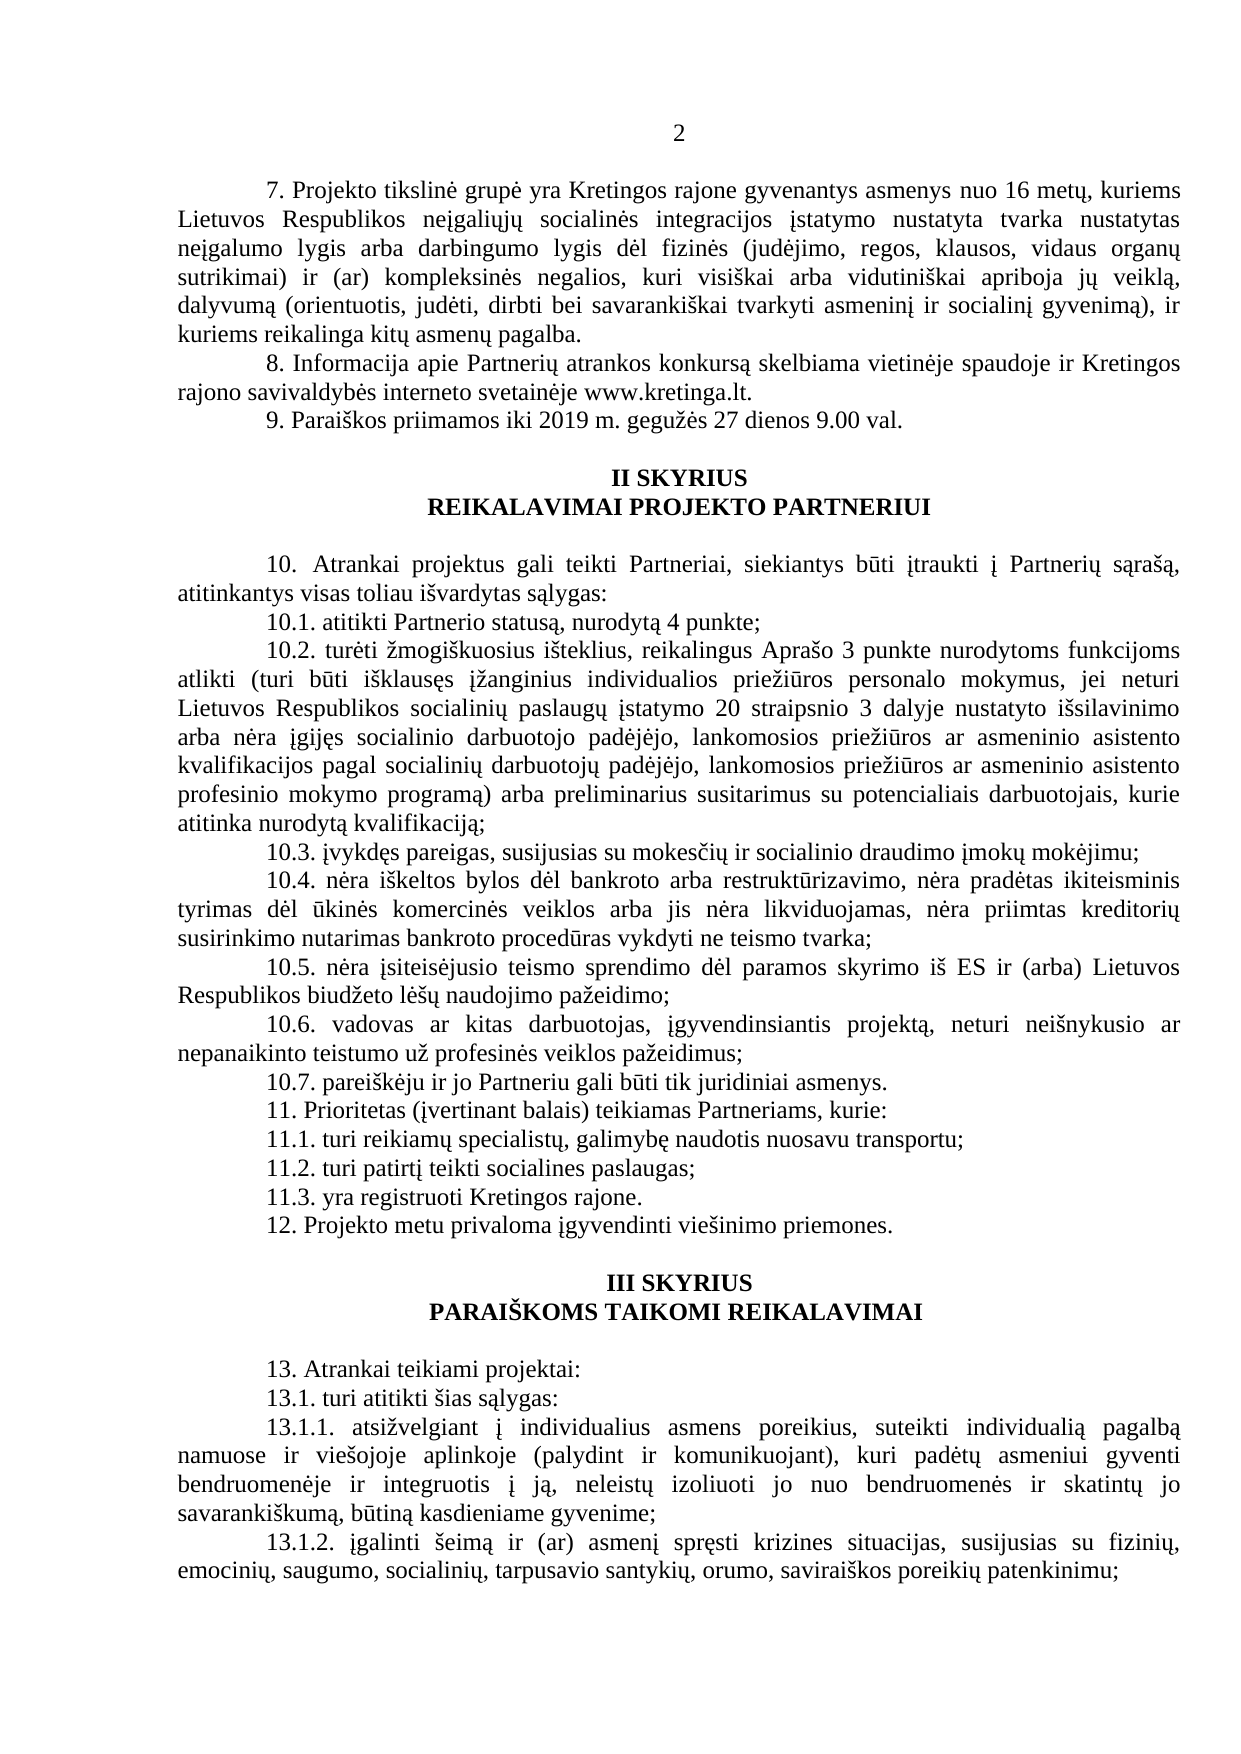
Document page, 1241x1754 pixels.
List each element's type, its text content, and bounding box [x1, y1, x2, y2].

text 10.7. pareiškėju ir jo Partneriu gali būti tik juridiniai asmenys. [177, 1067, 1181, 1096]
text 10.2. turėti žmogiškuosius išteklius, reikalingus Aprašo 3 punkte nurodytoms funkcijoms atlikti (turi būti išklausęs įžanginius individualios priežiūros personalo mokymus, jei neturi Lietuvos Respublikos socialinių paslaugų įstatymo 20 straipsnio 3 dalyje nustatyto išsilavinimo arba nėra įgijęs socialinio darbuotojo padėjėjo, lankomosios priežiūros ar asmeninio asistento kvalifikacijos pagal socialinių darbuotojų padėjėjo, lankomosios priežiūros ar asmeninio asistento profesinio mokymo programą) arba preliminarius susitarimus su potencialiais darbuotojais, kurie atitinka nurodytą kvalifikaciją; [177, 636, 1181, 837]
text PARAIŠKOMS TAIKOMI REIKALAVIMAI [177, 1297, 1181, 1326]
text 10. Atrankai projektus gali teikti Partneriai, siekiantys būti įtraukti į Partnerių sąrašą, atitinkantys visas toliau išvardytas sąlygas: [177, 549, 1181, 607]
text 10.4. nėra iškeltos bylos dėl bankroto arba restruktūrizavimo, nėra pradėtas ikiteisminis tyrimas dėl ūkinės komercinės veiklos arba jis nėra likviduojamas, nėra priimtas kreditorių susirinkimo nutarimas bankroto procedūras vykdyti ne teismo tvarka; [177, 866, 1181, 952]
text 13.1.2. įgalinti šeimą ir (ar) asmenį spręsti krizines situacijas, susijusias su fizinių, emocinių, saugumo, socialinių, tarpusavio santykių, orumo, saviraiškos poreikių patenkinimu; [177, 1527, 1181, 1584]
text 10.1. atitikti Partnerio statusą, nurodytą 4 punkte; [177, 607, 1181, 636]
text 11.3. yra registruoti Kretingos rajone. [177, 1182, 1181, 1211]
text 10.6. vadovas ar kitas darbuotojas, įgyvendinsiantis projektą, neturi neišnykusio ar nepanaikinto teistumo už profesinės veiklos pažeidimus; [177, 1009, 1181, 1067]
text 10.3. įvykdęs pareigas, susijusias su mokesčių ir socialinio draudimo įmokų mokėjimu; [177, 837, 1181, 866]
text REIKALAVIMAI PROJEKTO PARTNERIUI [177, 492, 1181, 521]
text 13.1. turi atitikti šias sąlygas: [177, 1383, 1181, 1412]
text III SKYRIUS [177, 1268, 1181, 1297]
text 11.1. turi reikiamų specialistų, galimybę naudotis nuosavu transportu; [177, 1124, 1181, 1153]
text 12. Projekto metu privaloma įgyvendinti viešinimo priemones. [177, 1211, 1181, 1239]
text 9. Paraiškos priimamos iki 2019 m. gegužės 27 dienos 9.00 val. [177, 406, 1181, 434]
text 13. Atrankai teikiami projektai: [177, 1354, 1181, 1383]
text 7. Projekto tikslinė grupė yra Kretingos rajone gyvenantys asmenys nuo 16 metų, kuriems Lietuvos Respublikos neįgaliųjų socialinės integracijos įstatymo nustatyta tvarka nustatytas neįgalumo lygis arba darbingumo lygis dėl fizinės (judėjimo, regos, klausos, vidaus organų sutrikimai) ir (ar) kompleksinės negalios, kuri visiškai arba vidutiniškai apriboja jų veiklą, dalyvumą (orientuotis, judėti, dirbti bei savarankiškai tvarkyti asmeninį ir socialinį gyvenimą), ir kuriems reikalinga kitų asmenų pagalba. [177, 176, 1181, 348]
text 11.2. turi patirtį teikti socialines paslaugas; [177, 1153, 1181, 1182]
text II SKYRIUS [177, 463, 1181, 492]
text 11. Prioritetas (įvertinant balais) teikiamas Partneriams, kurie: [177, 1096, 1181, 1124]
text 8. Informacija apie Partnerių atrankos konkursą skelbiama vietinėje spaudoje ir Kretingos rajono savivaldybės interneto svetainėje www.kretinga.lt. [177, 348, 1181, 406]
text 13.1.1. atsižvelgiant į individualius asmens poreikius, suteikti individualią pagalbą namuose ir viešojoje aplinkoje (palydint ir komunikuojant), kuri padėtų asmeniui gyventi bendruomenėje ir integruotis į ją, neleistų izoliuoti jo nuo bendruomenės ir skatintų jo savarankiškumą, būtiną kasdieniame gyvenime; [177, 1412, 1181, 1527]
text 10.5. nėra įsiteisėjusio teismo sprendimo dėl paramos skyrimo iš ES ir (arba) Lietuvos Respublikos biudžeto lėšų naudojimo pažeidimo; [177, 952, 1181, 1009]
